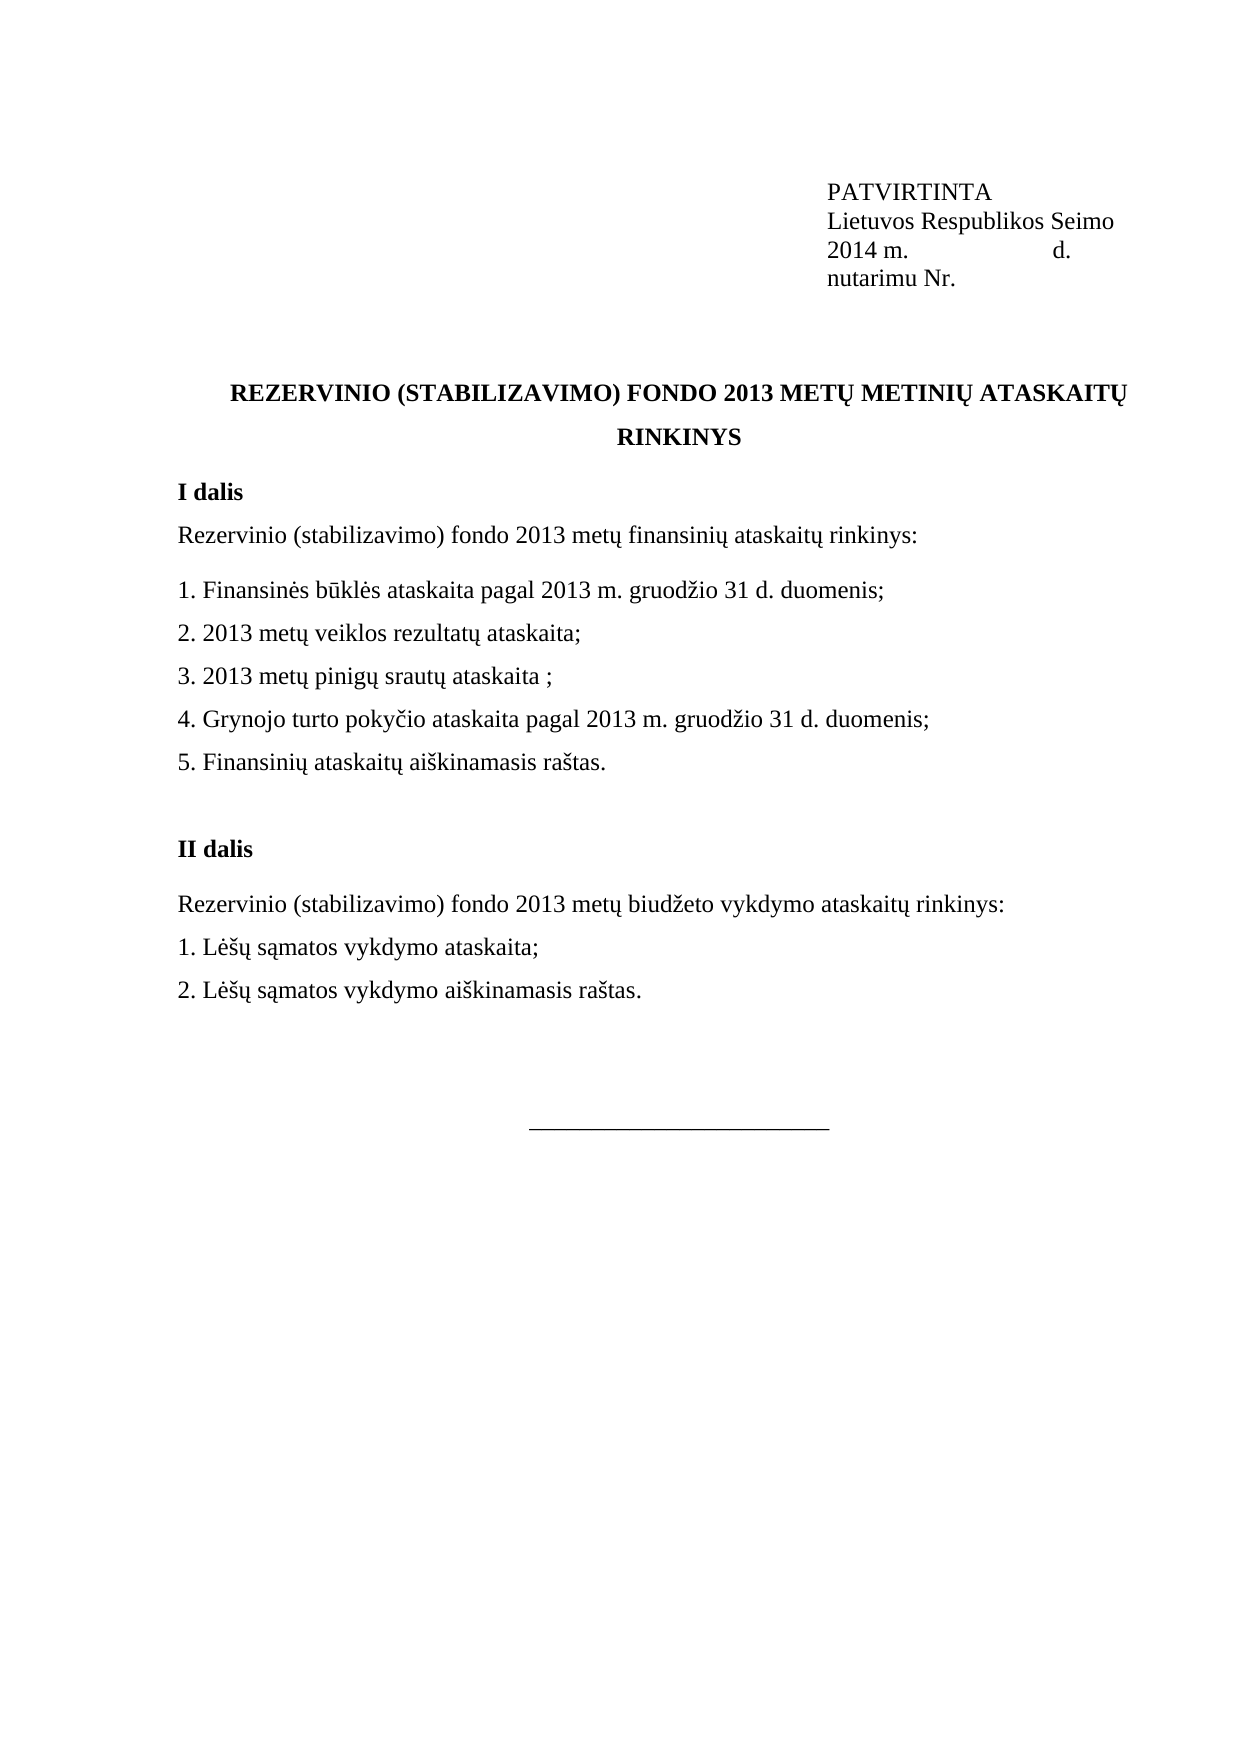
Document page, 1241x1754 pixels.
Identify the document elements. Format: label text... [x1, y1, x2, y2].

text 5. Finansinių ataskaitų aiškinamasis raštas. [177, 747, 1181, 776]
text 2. 2013 metų veiklos rezultatų ataskaita; [177, 618, 1181, 647]
text ________________________ [177, 1104, 1181, 1133]
text PATVIRTINTA [177, 177, 1181, 206]
text Rezervinio (stabilizavimo) fondo 2013 metų biudžeto vykdymo ataskaitų rinkinys: [177, 889, 1181, 917]
text 2014 m. d. [827, 235, 1181, 263]
text Rezervinio (stabilizavimo) fondo 2013 metų finansinių ataskaitų rinkinys: [177, 520, 1181, 548]
text nutarimu Nr. [827, 263, 1181, 292]
text 1. Finansinės būklės ataskaita pagal 2013 m. gruodžio 31 d. duomenis; [177, 575, 1181, 604]
text 1. Lėšų sąmatos vykdymo ataskaita; [177, 932, 1181, 961]
text REZERVINIO (STABILIZAVIMO) fondo 2013 mETŲ metinių ataskaitų rinkinYS [177, 378, 1181, 450]
text 3. 2013 metų pinigų srautų ataskaita ; [177, 661, 1181, 690]
text Lietuvos Respublikos Seimo [827, 206, 1181, 235]
text 4. Grynojo turto pokyčio ataskaita pagal 2013 m. gruodžio 31 d. duomenis; [177, 704, 1181, 733]
text II dalis [177, 834, 1181, 862]
text 2. Lėšų sąmatos vykdymo aiškinamasis raštas. [177, 975, 1181, 1004]
text I dalis [177, 477, 1181, 505]
